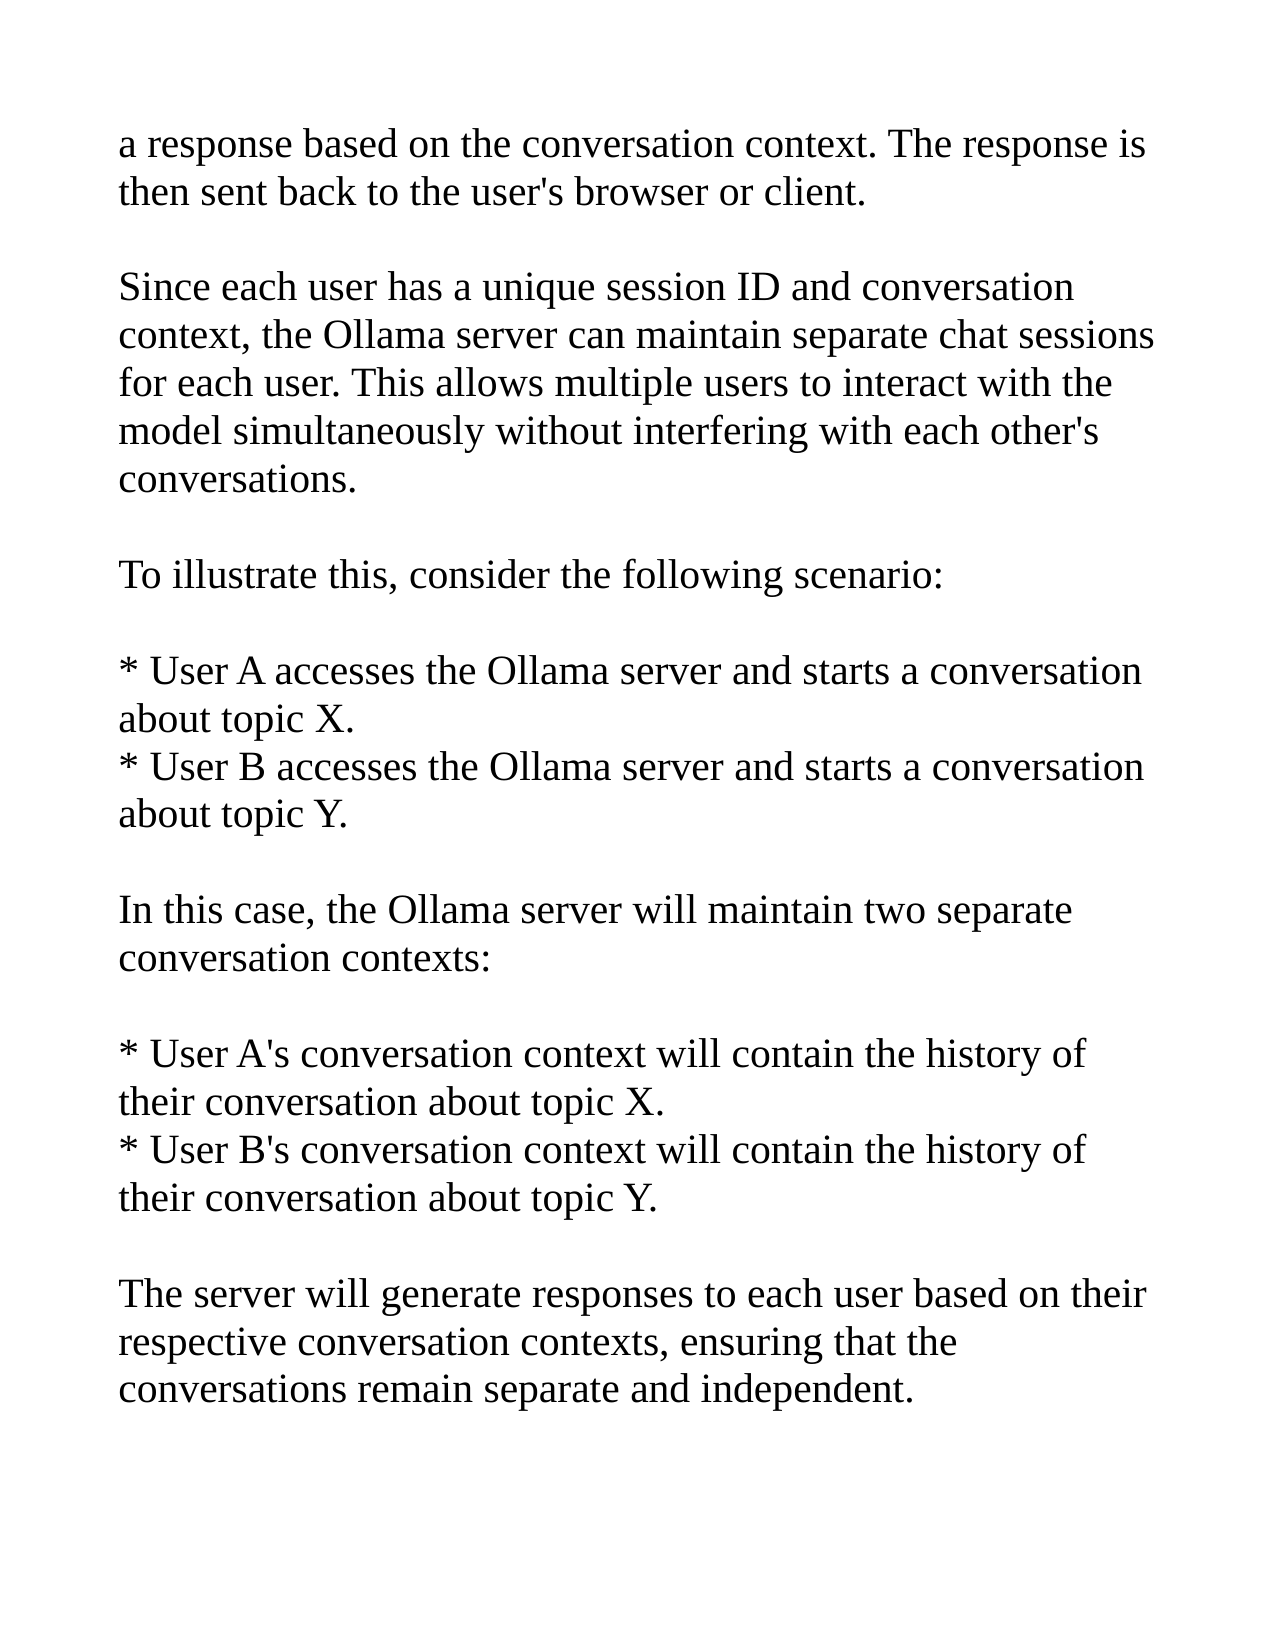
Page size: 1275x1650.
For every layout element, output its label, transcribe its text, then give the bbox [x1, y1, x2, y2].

text * User A's conversation context will contain the history of their conversation about topic X. [118, 1028, 1157, 1124]
text To illustrate this, consider the following scenario: [118, 549, 1157, 597]
text In this case, the Ollama server will maintain two separate conversation contexts: [118, 885, 1157, 981]
text a response based on the conversation context. The response is then sent back to the user's browser or client. [118, 118, 1157, 214]
text * User B accesses the Ollama server and starts a conversation about topic Y. [118, 741, 1157, 837]
text Since each user has a unique session ID and conversation context, the Ollama server can maintain separate chat sessions for each user. This allows multiple users to interact with the model simultaneously without interfering with each other's conversations. [118, 262, 1157, 501]
text * User A accesses the Ollama server and starts a conversation about topic X. [118, 645, 1157, 741]
text * User B's conversation context will contain the history of their conversation about topic Y. [118, 1124, 1157, 1220]
text The server will generate responses to each user based on their respective conversation contexts, ensuring that the conversations remain separate and independent. [118, 1268, 1157, 1412]
